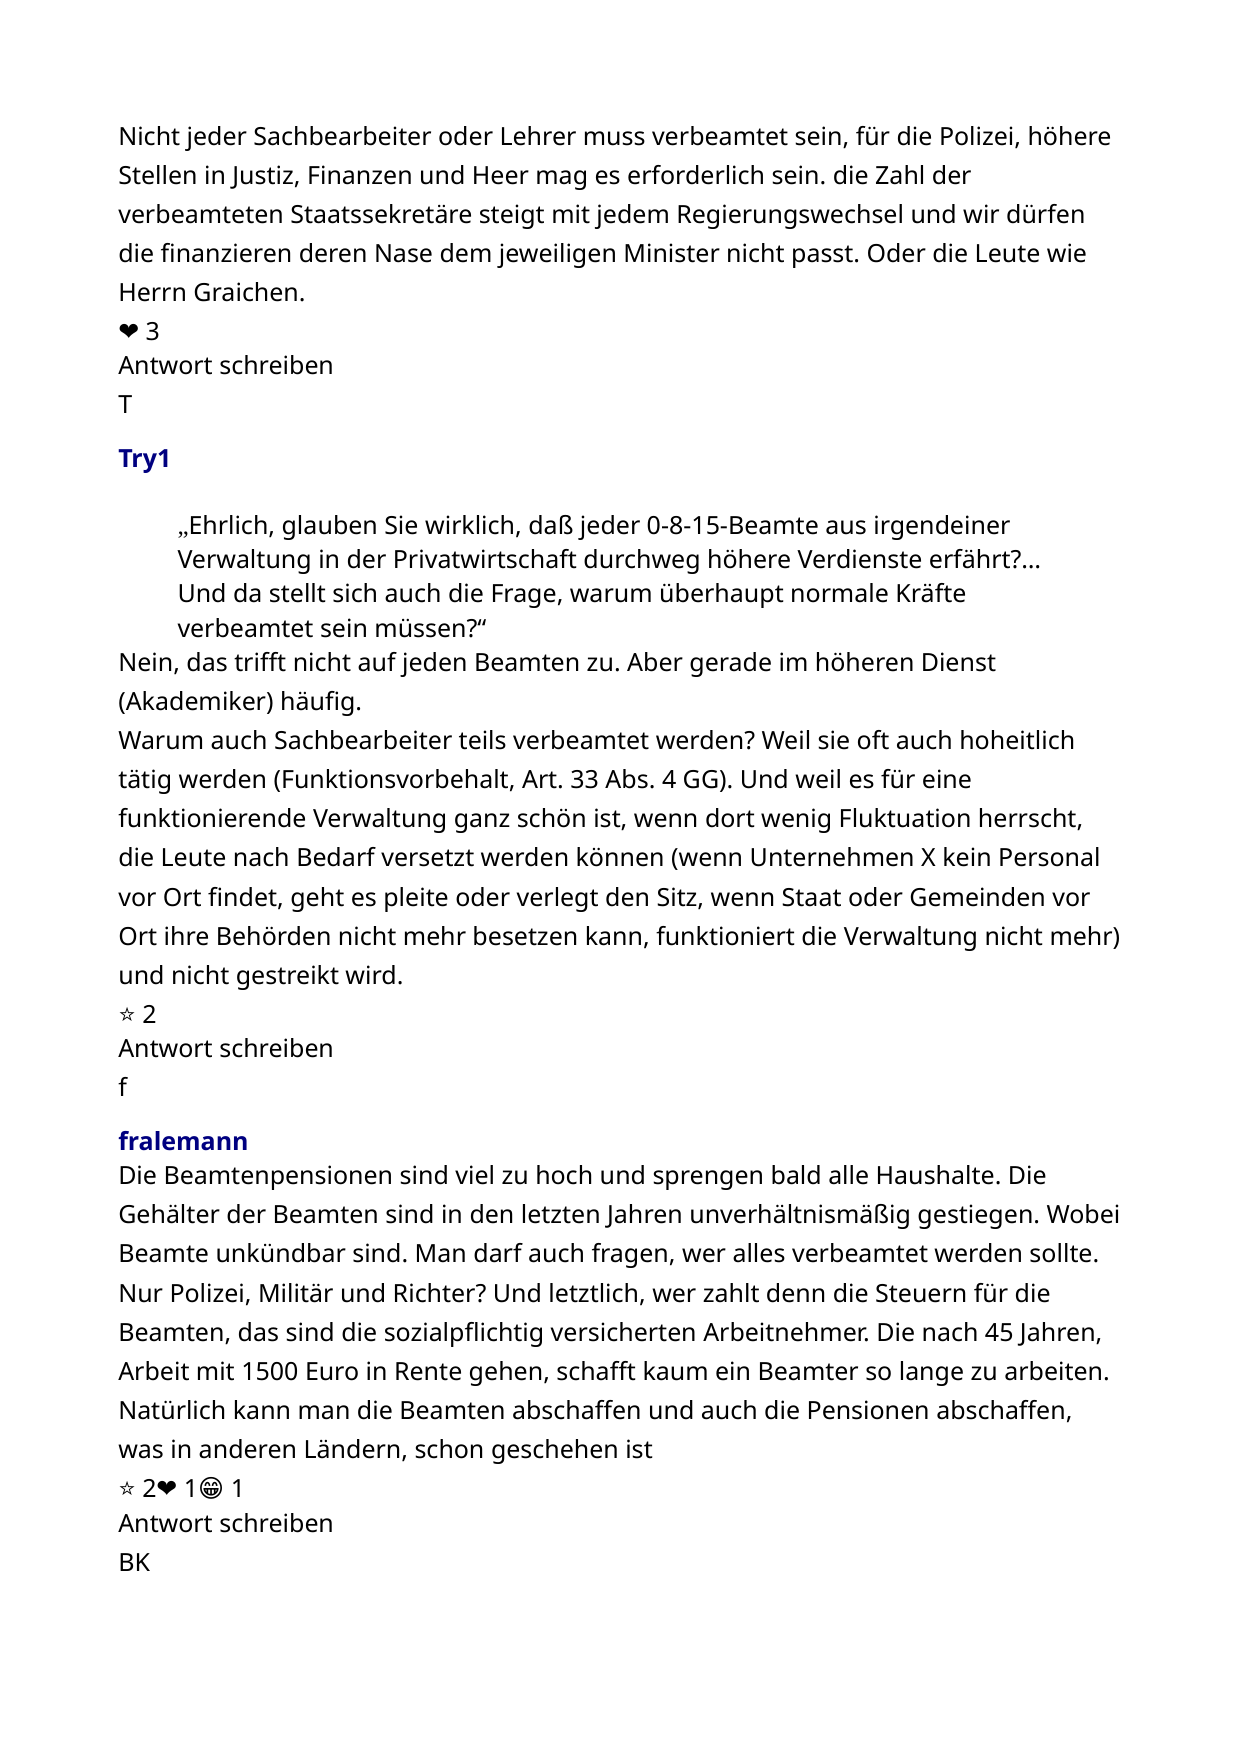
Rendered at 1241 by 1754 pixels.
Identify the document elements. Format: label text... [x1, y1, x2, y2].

text ❤️ 3 [118, 314, 1122, 348]
text BK [118, 1544, 1122, 1578]
text T [118, 387, 1122, 421]
text Nicht jeder Sachbearbeiter oder Lehrer muss verbeamtet sein, für die Polizei, höhere Stellen in Justiz, Finanzen und Heer mag es erforderlich sein. die Zahl der verbeamteten Staatssekretäre steigt mit jedem Regierungswechsel und wir dürfen die finanzieren deren Nase dem jeweiligen Minister nicht passt. Oder die Leute wie Herrn Graichen. [118, 118, 1122, 309]
text Die Beamtenpensionen sind viel zu hoch und sprengen bald alle Haushalte. Die Gehälter der Beamten sind in den letzten Jahren unverhältnismäßig gestiegen. Wobei Beamte unkündbar sind. Man darf auch fragen, wer alles verbeamtet werden sollte. Nur Polizei, Militär und Richter? Und letztlich, wer zahlt denn die Steuern für die Beamten, das sind die sozialpflichtig versicherten Arbeitnehmer. Die nach 45 Jahren, Arbeit mit 1500 Euro in Rente gehen, schafft kaum ein Beamter so lange zu arbeiten. Natürlich kann man die Beamten abschaffen und auch die Pensionen abschaffen, was in anderen Ländern, schon geschehen ist [118, 1158, 1122, 1466]
text ⭐️ 2 [118, 997, 1122, 1031]
subtitle fralemann [118, 1124, 1122, 1158]
subtitle Try1 [118, 441, 1122, 475]
text Warum auch Sachbearbeiter teils verbeamtet werden? Weil sie oft auch hoheitlich tätig werden (Funktionsvorbehalt, Art. 33 Abs. 4 GG). Und weil es für eine funktionierende Verwaltung ganz schön ist, wenn dort wenig Fluktuation herrscht, die Leute nach Bedarf versetzt werden können (wenn Unternehmen X kein Personal vor Ort findet, geht es pleite oder verlegt den Sitz, wenn Staat oder Gemeinden vor Ort ihre Behörden nicht mehr besetzen kann, funktioniert die Verwaltung nicht mehr) und nicht gestreikt wird. [118, 723, 1122, 992]
text Nein, das trifft nicht auf jeden Beamten zu. Aber gerade im höheren Dienst (Akademiker) häufig. [118, 644, 1122, 717]
text ⭐️ 2❤️ 1😁 1 [118, 1471, 1122, 1505]
text f [118, 1070, 1122, 1104]
text Antwort schreiben [118, 1031, 1122, 1065]
text Antwort schreiben [118, 348, 1122, 382]
text Antwort schreiben [118, 1505, 1122, 1539]
text „Ehrlich, glauben Sie wirklich, daß jeder 0-8-15-Beamte aus irgendeiner Verwaltung in der Privatwirtschaft durchweg höhere Verdienste erfährt?… Und da stellt sich auch die Frage, warum überhaupt normale Kräfte verbeamtet sein müssen?“ [177, 508, 1063, 644]
